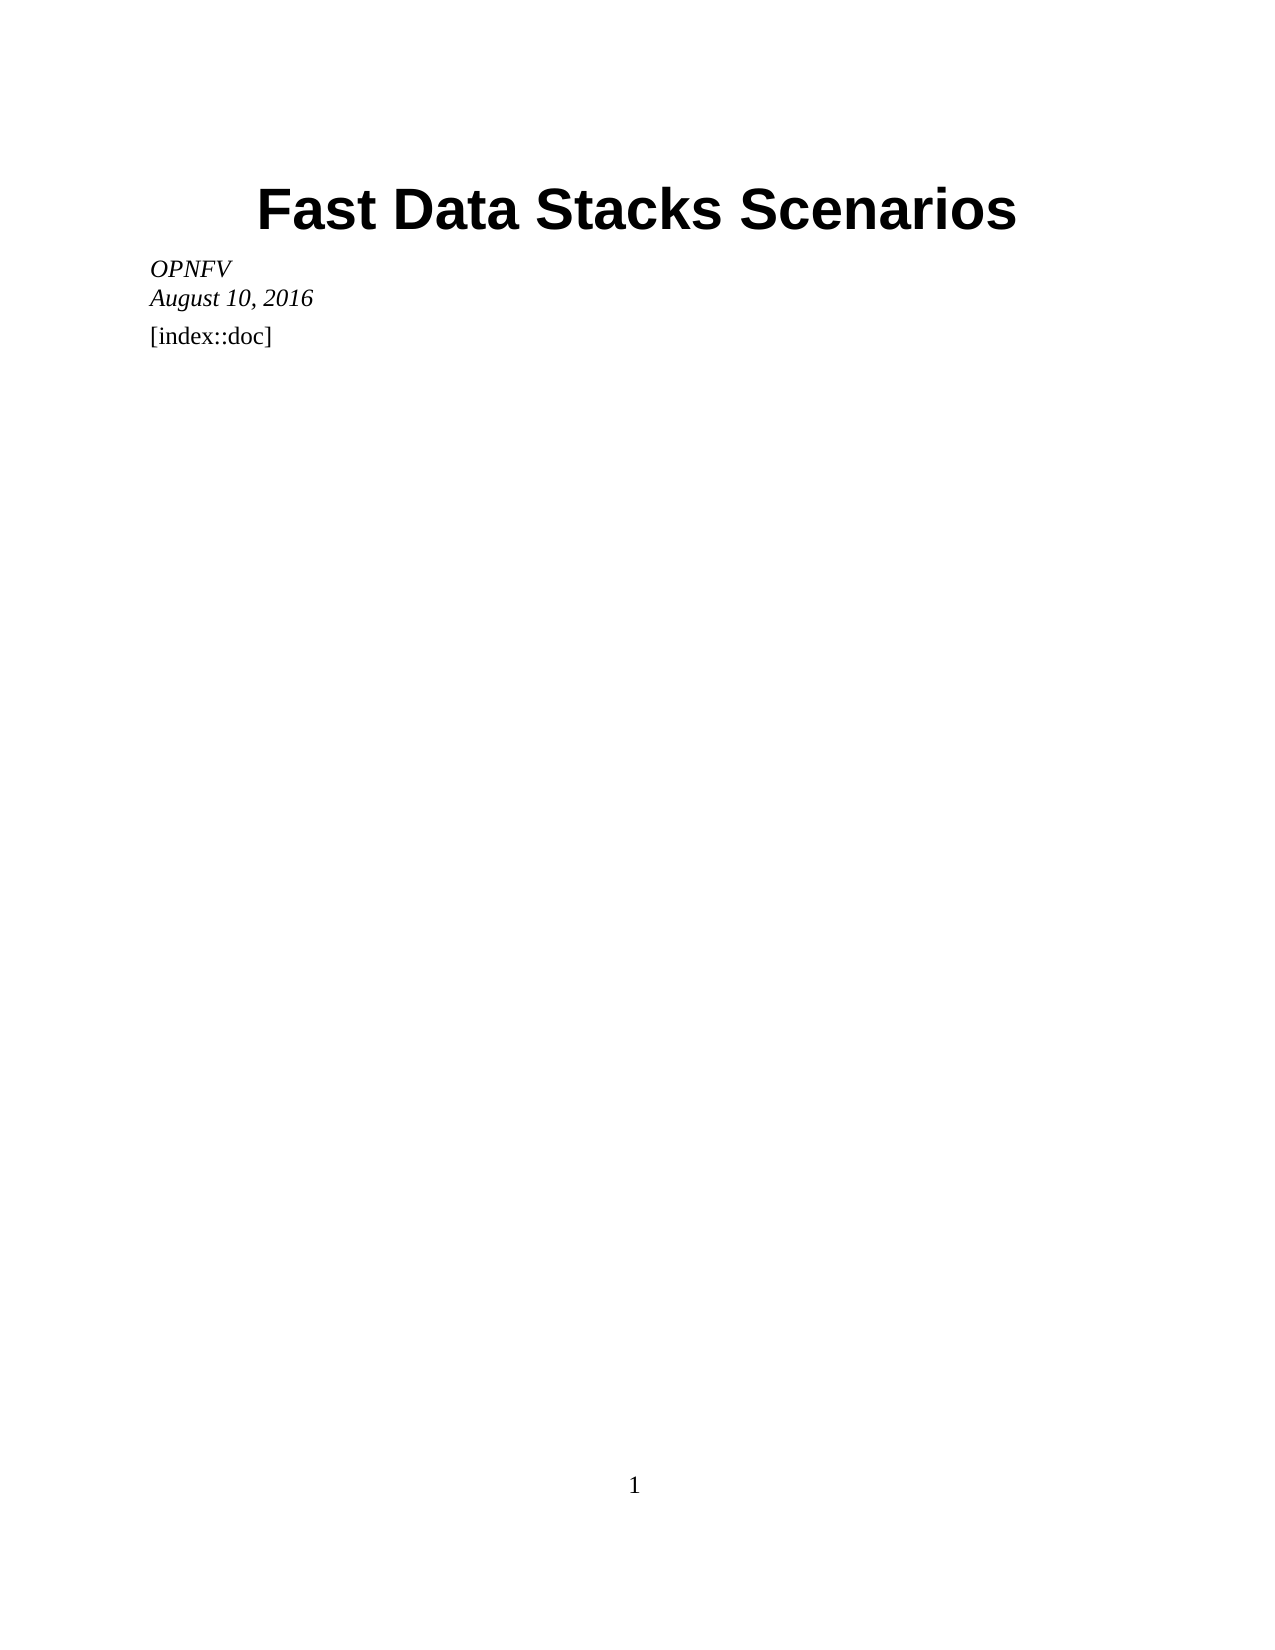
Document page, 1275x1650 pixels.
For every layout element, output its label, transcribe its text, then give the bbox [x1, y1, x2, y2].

text [index::doc] [150, 321, 1125, 350]
text OPNFV [150, 254, 1125, 283]
text August 10, 2016 [150, 283, 1125, 312]
title Fast Data Stacks Scenarios [150, 175, 1125, 242]
